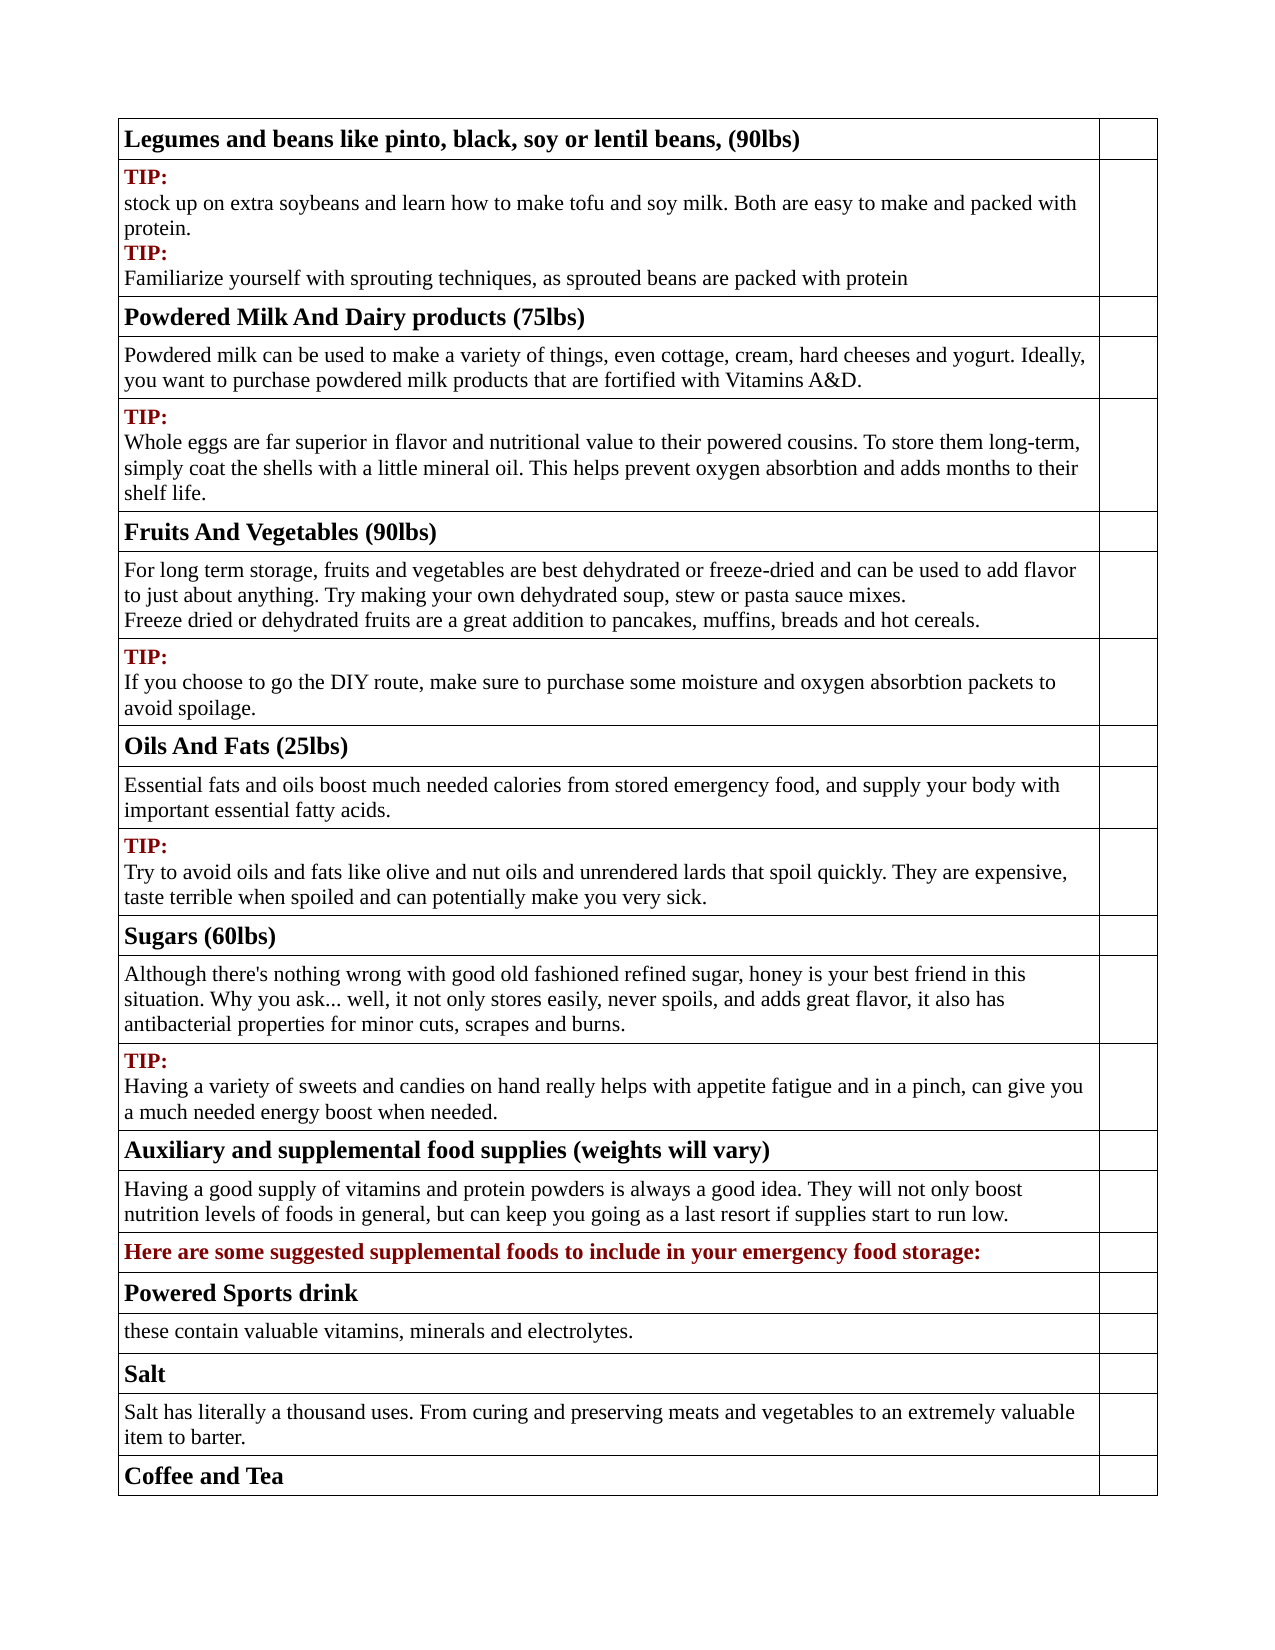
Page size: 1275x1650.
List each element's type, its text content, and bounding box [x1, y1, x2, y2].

table_cell [1100, 829, 1157, 915]
table_cell Oils And Fats (25lbs) [119, 726, 1099, 766]
table_cell [1100, 956, 1157, 1042]
table_cell [1100, 1233, 1157, 1272]
table_cell [1100, 297, 1157, 336]
table_cell [1100, 916, 1157, 955]
table_cell [1100, 1394, 1157, 1455]
table_cell [1100, 1314, 1157, 1353]
table_cell [1100, 119, 1157, 158]
table_cell TIP: Try to avoid oils and fats like olive and nut oils and unrendered lards that spoil quickly. They are expensive, taste terrible when spoiled and can potentially make you very sick. [119, 829, 1099, 915]
table_cell [1100, 1131, 1157, 1170]
table_cell TIP: Having a variety of sweets and candies on hand really helps with appetite fatigue and in a pinch, can give you a much needed energy boost when needed. [119, 1044, 1099, 1129]
table_cell Legumes and beans like pinto, black, soy or lentil beans, (90lbs) [119, 119, 1099, 158]
table_cell Auxiliary and supplemental food supplies (weights will vary) [119, 1131, 1099, 1170]
table_cell [1100, 512, 1157, 551]
table_cell [1100, 726, 1157, 766]
table_cell TIP: stock up on extra soybeans and learn how to make tofu and soy milk. Both are easy to make and packed with protein. TIP: Familiarize yourself with sprouting techniques, as sprouted beans are packed with protein [119, 160, 1099, 296]
table_cell Although there's nothing wrong with good old fashioned refined sugar, honey is your best friend in this situation. Why you ask... well, it not only stores easily, never spoils, and adds great flavor, it also has antibacterial properties for minor cuts, scrapes and burns. [119, 956, 1099, 1042]
table_cell Salt has literally a thousand uses. From curing and preserving meats and vegetables to an extremely valuable item to barter. [119, 1394, 1099, 1455]
table_cell [1100, 767, 1157, 828]
table_cell For long term storage, fruits and vegetables are best dehydrated or freeze-dried and can be used to add flavor to just about anything. Try making your own dehydrated soup, stew or pasta sauce mixes. Freeze dried or dehydrated fruits are a great addition to pancakes, muffins, breads and hot cereals. [119, 552, 1099, 638]
table_cell Fruits And Vegetables (90lbs) [119, 512, 1099, 551]
table_cell Having a good supply of vitamins and protein powders is always a good idea. They will not only boost nutrition levels of foods in general, but can keep you going as a last resort if supplies start to run low. [119, 1171, 1099, 1232]
table_cell Coffee and Tea [119, 1456, 1099, 1495]
table_cell Here are some suggested supplemental foods to include in your emergency food storage: [119, 1233, 1099, 1272]
table_cell Powdered Milk And Dairy products (75lbs) [119, 297, 1099, 336]
table_cell Powered Sports drink [119, 1273, 1099, 1312]
table_cell Powdered milk can be used to make a variety of things, even cottage, cream, hard cheeses and yogurt. Ideally, you want to purchase powdered milk products that are fortified with Vitamins A&D. [119, 337, 1099, 398]
table_cell Salt [119, 1354, 1099, 1393]
table_cell [1100, 337, 1157, 398]
table_cell TIP: If you choose to go the DIY route, make sure to purchase some moisture and oxygen absorbtion packets to avoid spoilage. [119, 639, 1099, 725]
table_cell [1100, 160, 1157, 296]
table_cell [1100, 1456, 1157, 1495]
table_cell Sugars (60lbs) [119, 916, 1099, 955]
table_cell [1100, 552, 1157, 638]
table_cell TIP: Whole eggs are far superior in flavor and nutritional value to their powered cousins. To store them long-term, simply coat the shells with a little mineral oil. This helps prevent oxygen absorbtion and adds months to their shelf life. [119, 399, 1099, 511]
table_cell these contain valuable vitamins, minerals and electrolytes. [119, 1314, 1099, 1353]
table_cell [1100, 1171, 1157, 1232]
table_cell [1100, 399, 1157, 511]
table_cell [1100, 1044, 1157, 1129]
table_cell Essential fats and oils boost much needed calories from stored emergency food, and supply your body with important essential fatty acids. [119, 767, 1099, 828]
table_cell [1100, 639, 1157, 725]
table_cell [1100, 1354, 1157, 1393]
table_cell [1100, 1273, 1157, 1312]
